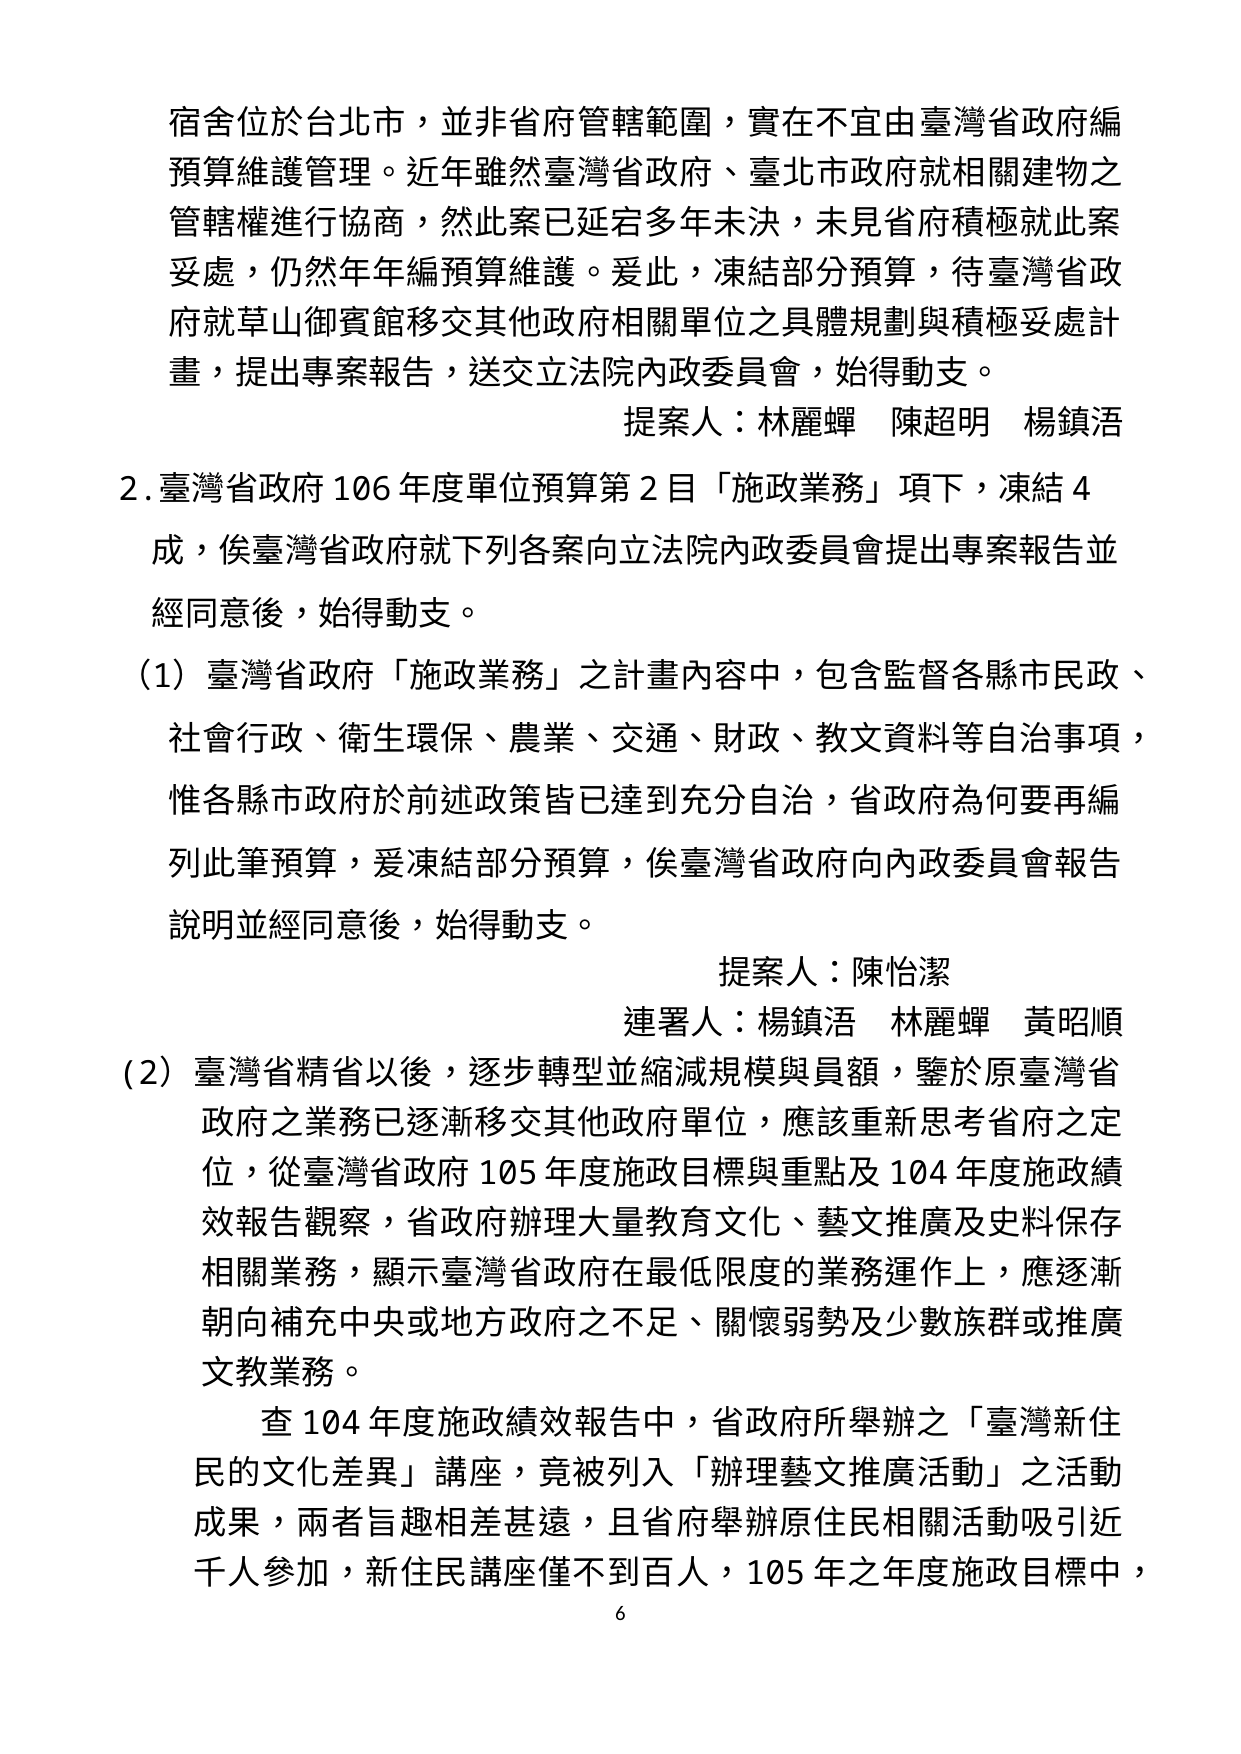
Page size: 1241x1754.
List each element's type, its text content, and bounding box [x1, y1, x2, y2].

text （1）臺灣省政府「施政業務」之計畫內容中，包含監督各縣市民政、社會行政、衛生環保、農業、交通、財政、教文資料等自治事項，惟各縣市政府於前述政策皆已達到充分自治，省政府為何要再編列此筆預算，爰凍結部分預算，俟臺灣省政府向內政委員會報告說明並經同意後，始得動支。 [118, 632, 1122, 944]
text 提案人：林麗蟬 陳超明 楊鎮浯 [118, 394, 1123, 444]
text (2）臺灣省精省以後，逐步轉型並縮減規模與員額，鑒於原臺灣省政府之業務已逐漸移交其他政府單位，應該重新思考省府之定位，從臺灣省政府105年度施政目標與重點及104年度施政績效報告觀察，省政府辦理大量教育文化、藝文推廣及史料保存相關業務，顯示臺灣省政府在最低限度的業務運作上，應逐漸朝向補充中央或地方政府之不足、關懷弱勢及少數族群或推廣文教業務。 [118, 1044, 1123, 1394]
text 提案人：陳怡潔 [118, 944, 1123, 994]
text 查104年度施政績效報告中，省政府所舉辦之「臺灣新住民的文化差異」講座，竟被列入「辦理藝文推廣活動」之活動成果，兩者旨趣相差甚遠，且省府舉辦原住民相關活動吸引近千人參加，新住民講座僅不到百人，105年之年度施政目標中，也未見多元文化之推廣，顯有從省府人員之文化敏感度及省府定位重新檢討之必要。 [193, 1394, 1123, 1594]
text 宿舍位於台北市，並非省府管轄範圍，實在不宜由臺灣省政府編預算維護管理。近年雖然臺灣省政府、臺北市政府就相關建物之管轄權進行協商，然此案已延宕多年未決，未見省府積極就此案妥處，仍然年年編預算維護。爰此，凍結部分預算，待臺灣省政府就草山御賓館移交其他政府相關單位之具體規劃與積極妥處計畫，提出專案報告，送交立法院內政委員會，始得動支。 [168, 94, 1123, 394]
text 2.臺灣省政府106年度單位預算第2目「施政業務」項下，凍結4成，俟臺灣省政府就下列各案向立法院內政委員會提出專案報告並經同意後，始得動支。 [118, 444, 1122, 632]
text 連署人：楊鎮浯 林麗蟬 黃昭順 [118, 994, 1123, 1044]
